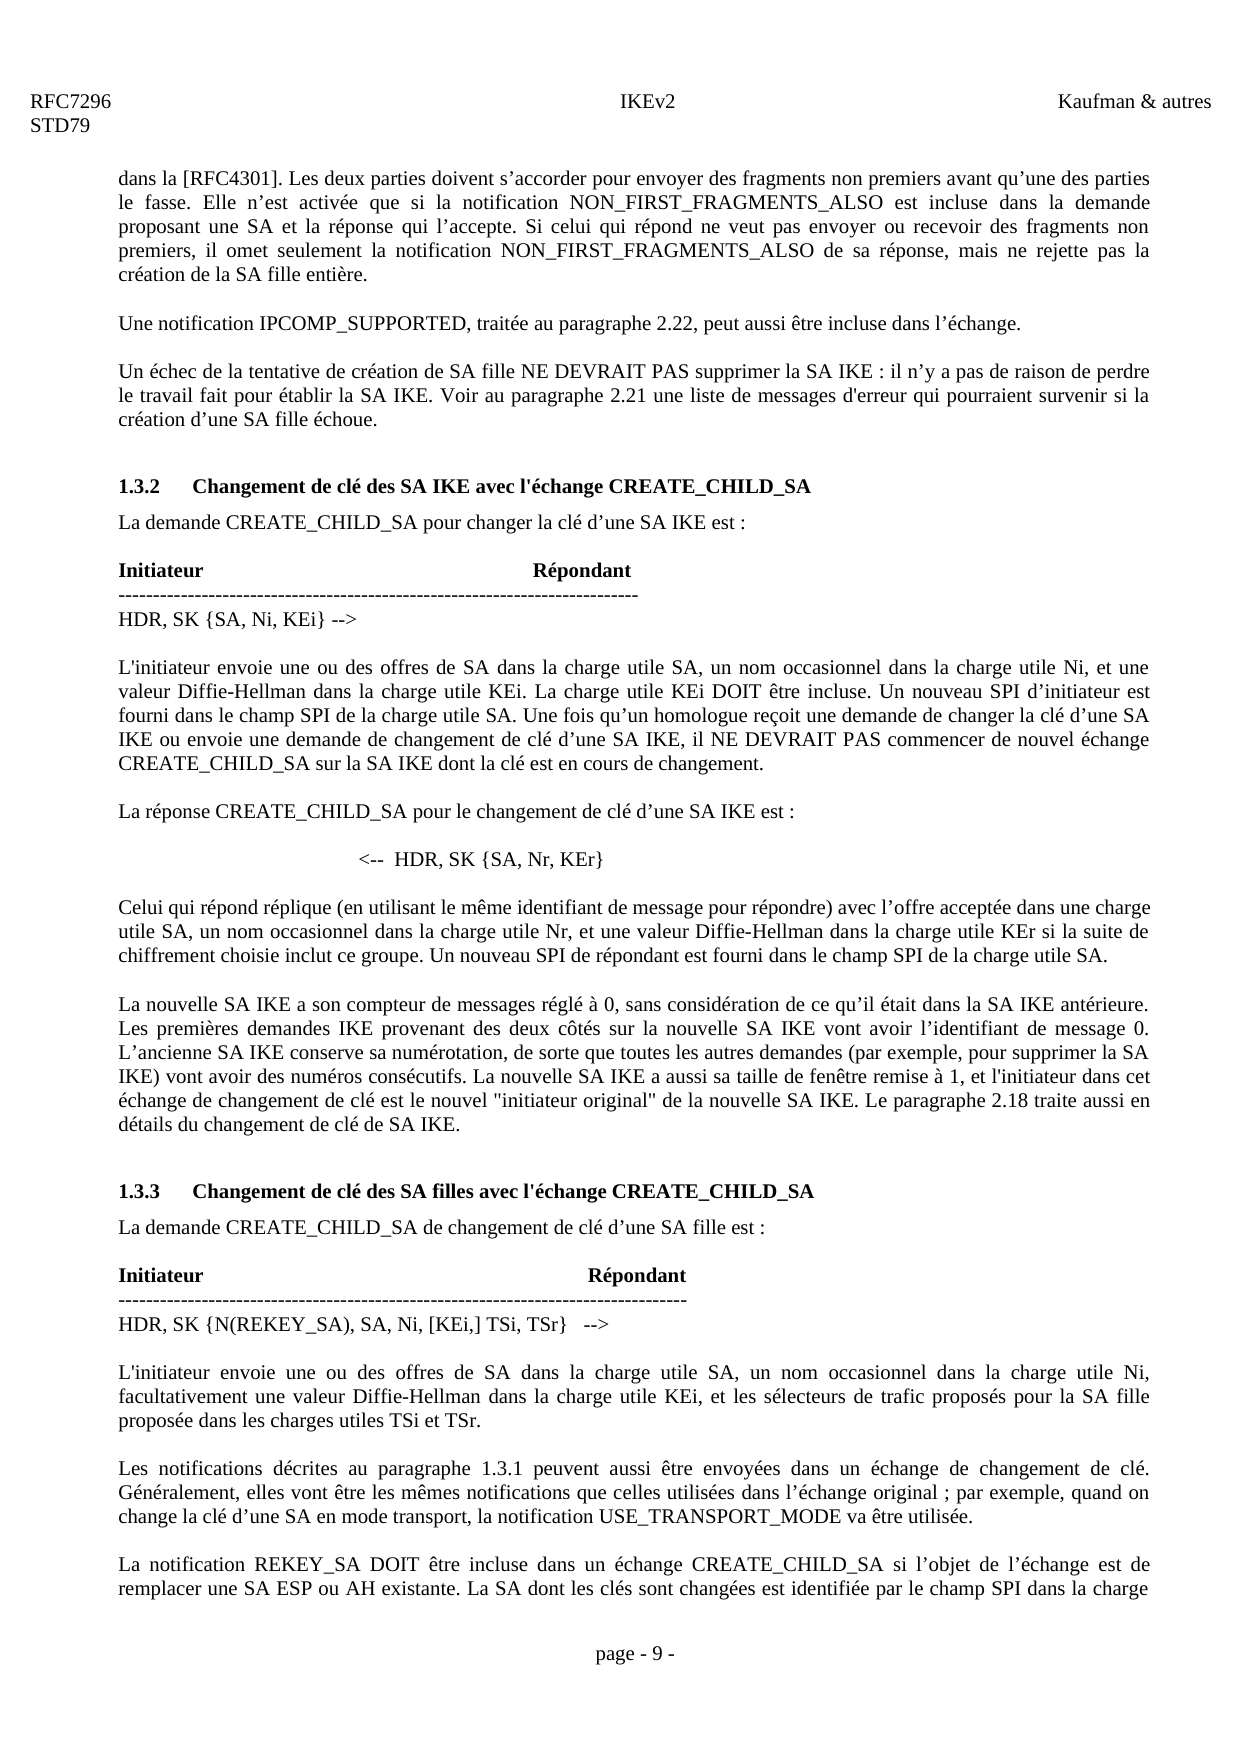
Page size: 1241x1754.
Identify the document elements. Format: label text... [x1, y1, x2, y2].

text La réponse CREATE_CHILD_SA pour le changement de clé d’une SA IKE est : [118, 799, 1152, 823]
text ---------------------------------------------------------------------------------- [118, 1287, 1152, 1311]
text La nouvelle SA IKE a son compteur de messages réglé à 0, sans considération de ce qu’il était dans la SA IKE antérieure. Les premières demandes IKE provenant des deux côtés sur la nouvelle SA IKE vont avoir l’identifiant de message 0. L’ancienne SA IKE conserve sa numérotation, de sorte que toutes les autres demandes (par exemple, pour supprimer la SA IKE) vont avoir des numéros consécutifs. La nouvelle SA IKE a aussi sa taille de fenêtre remise à 1, et l'initiateur dans cet échange de changement de clé est le nouvel "initiateur original" de la nouvelle SA IKE. Le paragraphe 2.18 traite aussi en détails du changement de clé de SA IKE. [118, 991, 1152, 1136]
text HDR, SK {N(REKEY_SA), SA, Ni, [KEi,] TSi, TSr} --> [118, 1311, 1152, 1336]
text <-- HDR, SK {SA, Nr, KEr} [118, 847, 1152, 871]
text La demande CREATE_CHILD_SA pour changer la clé d’une SA IKE est : [118, 510, 1152, 534]
subtitle 1.3.2 Changement de clé des SA IKE avec l'échange CREATE_CHILD_SA [118, 474, 1152, 498]
text Celui qui répond réplique (en utilisant le même identifiant de message pour répondre) avec l’offre acceptée dans une charge utile SA, un nom occasionnel dans la charge utile Nr, et une valeur Diffie-Hellman dans la charge utile KEr si la suite de chiffrement choisie inclut ce groupe. Un nouveau SPI de répondant est fourni dans le champ SPI de la charge utile SA. [118, 895, 1152, 967]
text --------------------------------------------------------------------------- [118, 582, 1152, 606]
subtitle 1.3.3 Changement de clé des SA filles avec l'échange CREATE_CHILD_SA [118, 1179, 1152, 1203]
text Initiateur Répondant [118, 558, 1152, 582]
text Un échec de la tentative de création de SA fille NE DEVRAIT PAS supprimer la SA IKE : il n’y a pas de raison de perdre le travail fait pour établir la SA IKE. Voir au paragraphe 2.21 une liste de messages d'erreur qui pourraient survenir si la création d’une SA fille échoue. [118, 359, 1152, 431]
text dans la [RFC4301]. Les deux parties doivent s’accorder pour envoyer des fragments non premiers avant qu’une des parties le fasse. Elle n’est activée que si la notification NON_FIRST_FRAGMENTS_ALSO est incluse dans la demande proposant une SA et la réponse qui l’accepte. Si celui qui répond ne veut pas envoyer ou recevoir des fragments non premiers, il omet seulement la notification NON_FIRST_FRAGMENTS_ALSO de sa réponse, mais ne rejette pas la création de la SA fille entière. [118, 166, 1152, 286]
text Initiateur Répondant [118, 1263, 1152, 1287]
text L'initiateur envoie une ou des offres de SA dans la charge utile SA, un nom occasionnel dans la charge utile Ni, facultativement une valeur Diffie-Hellman dans la charge utile KEi, et les sélecteurs de trafic proposés pour la SA fille proposée dans les charges utiles TSi et TSr. [118, 1359, 1152, 1432]
text Une notification IPCOMP_SUPPORTED, traitée au paragraphe 2.22, peut aussi être incluse dans l’échange. [118, 311, 1152, 334]
text HDR, SK {SA, Ni, KEi} --> [118, 606, 1152, 631]
text La demande CREATE_CHILD_SA de changement de clé d’une SA fille est : [118, 1215, 1152, 1239]
text L'initiateur envoie une ou des offres de SA dans la charge utile SA, un nom occasionnel dans la charge utile Ni, et une valeur Diffie-Hellman dans la charge utile KEi. La charge utile KEi DOIT être incluse. Un nouveau SPI d’initiateur est fourni dans le champ SPI de la charge utile SA. Une fois qu’un homologue reçoit une demande de changer la clé d’une SA IKE ou envoie une demande de changement de clé d’une SA IKE, il NE DEVRAIT PAS commencer de nouvel échange CREATE_CHILD_SA sur la SA IKE dont la clé est en cours de changement. [118, 654, 1152, 775]
text Les notifications décrites au paragraphe 1.3.1 peuvent aussi être envoyées dans un échange de changement de clé. Généralement, elles vont être les mêmes notifications que celles utilisées dans l’échange original ; par exemple, quand on change la clé d’une SA en mode transport, la notification USE_TRANSPORT_MODE va être utilisée. [118, 1456, 1152, 1528]
text La notification REKEY_SA DOIT être incluse dans un échange CREATE_CHILD_SA si l’objet de l’échange est de remplacer une SA ESP ou AH existante. La SA dont les clés sont changées est identifiée par le champ SPI dans la charge [118, 1552, 1152, 1600]
